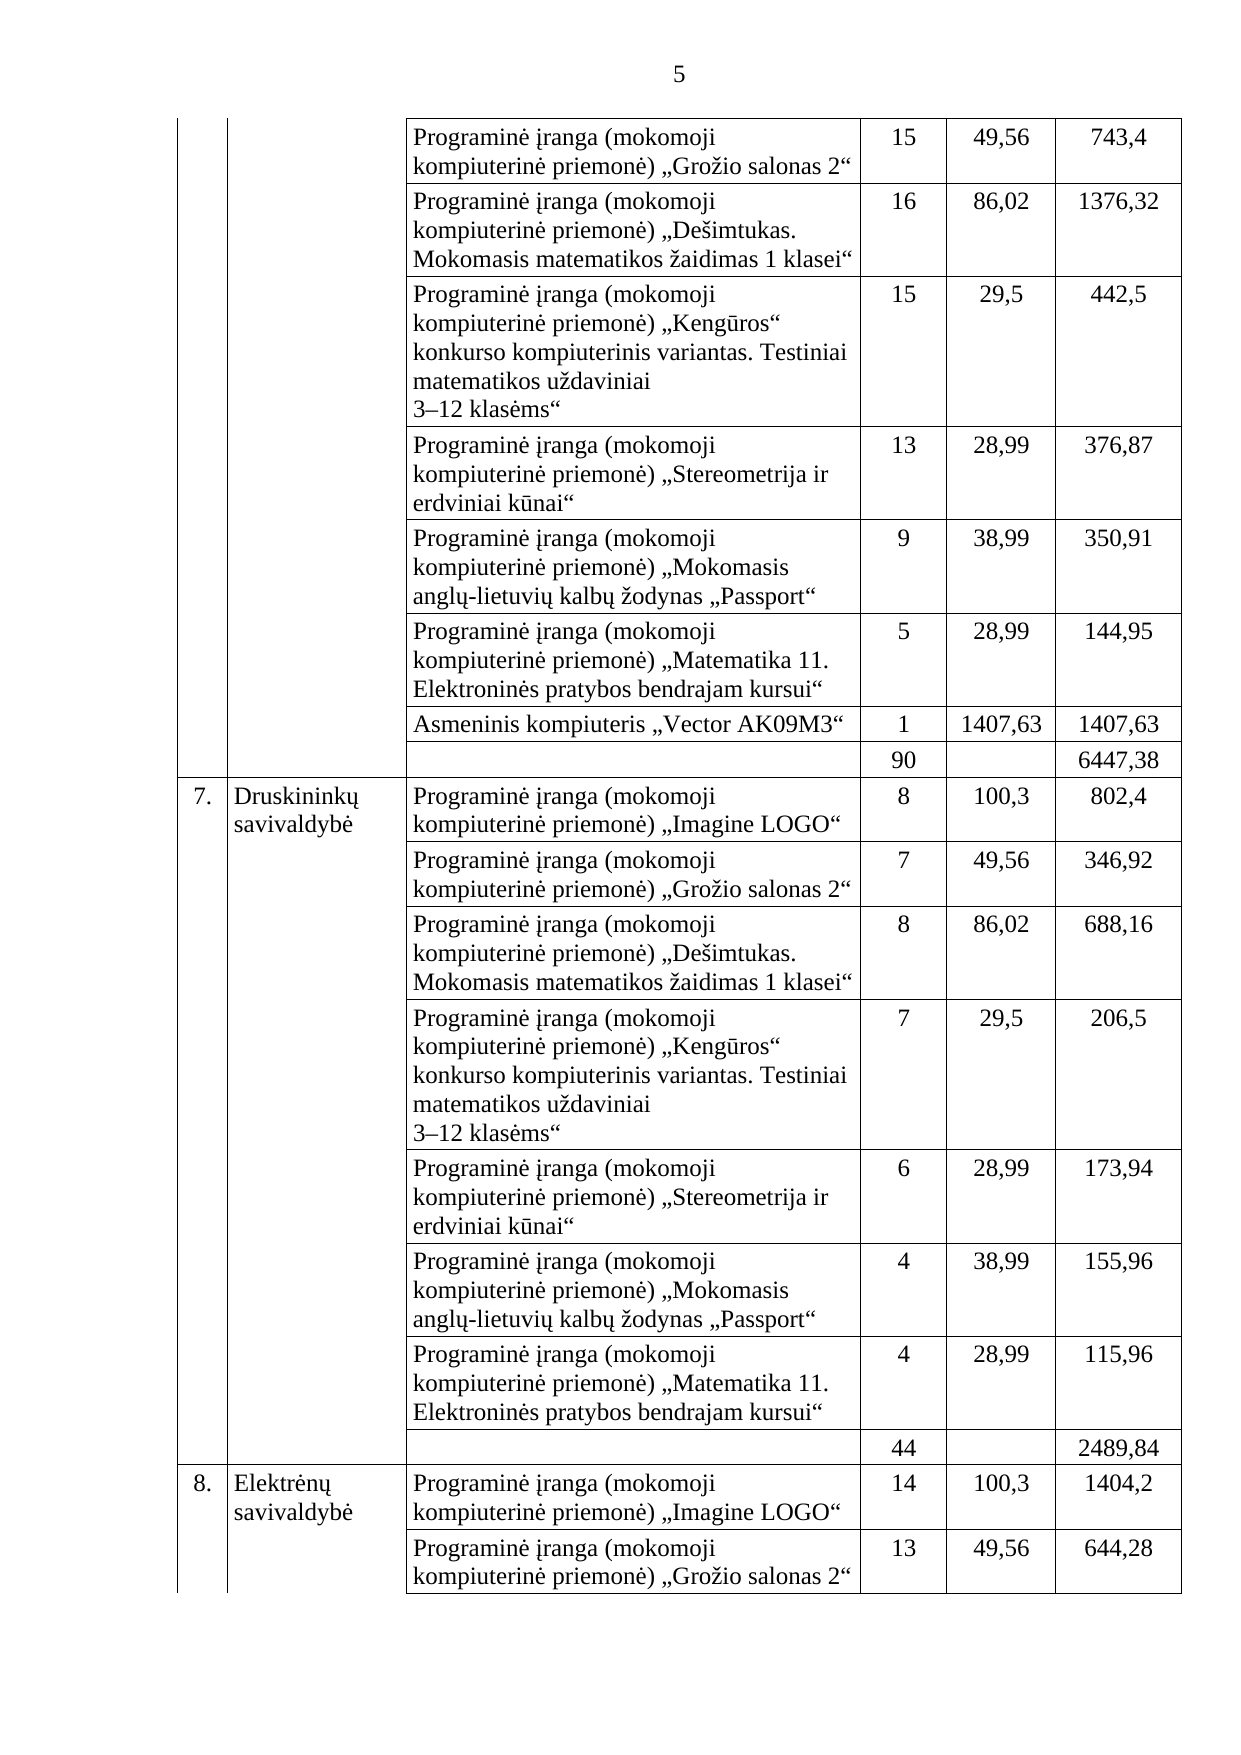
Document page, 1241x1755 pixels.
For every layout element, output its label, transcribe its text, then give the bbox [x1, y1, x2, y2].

table_cell 144,95 [1056, 614, 1181, 706]
table_cell [178, 1149, 227, 1242]
table_cell Programinė įranga (mokomoji kompiuterinė priemonė) „Grožio salonas 2“ [407, 119, 860, 182]
table_cell Programinė įranga (mokomoji kompiuterinė priemonė) „Kengūros“ konkurso kompiuterinis variantas. Testiniai matematikos uždaviniai 3–12 klasėms“ [407, 1000, 860, 1149]
table_cell Programinė įranga (mokomoji kompiuterinė priemonė) „Matematika 11. Elektroninės pratybos bendrajam kursui“ [407, 1337, 860, 1429]
table_cell 7 [861, 842, 946, 906]
table_cell [178, 426, 227, 519]
table_cell [178, 276, 227, 426]
table_cell 28,99 [947, 614, 1055, 706]
table_cell 86,02 [947, 184, 1055, 276]
table_cell Programinė įranga (mokomoji kompiuterinė priemonė) „Dešimtukas. Mokomasis matematikos žaidimas 1 klasei“ [407, 907, 860, 999]
table_cell 28,99 [947, 1337, 1055, 1429]
table_cell 100,3 [947, 1465, 1055, 1529]
table_cell [178, 1429, 227, 1464]
table_cell [228, 1243, 406, 1336]
table_cell [228, 519, 406, 612]
table_cell [178, 1529, 227, 1593]
table_cell [407, 1430, 860, 1464]
table_cell Programinė įranga (mokomoji kompiuterinė priemonė) „Stereometrija ir erdviniai kūnai“ [407, 427, 860, 519]
table_cell [178, 1336, 227, 1429]
table_cell 86,02 [947, 907, 1055, 999]
table_cell 16 [861, 184, 946, 276]
table_cell [228, 999, 406, 1149]
table_cell 1407,63 [1056, 707, 1181, 741]
table_cell [228, 613, 406, 706]
table_cell 49,56 [947, 1530, 1055, 1593]
table_cell [228, 183, 406, 276]
table_cell [178, 1243, 227, 1336]
table_cell 1 [861, 707, 946, 741]
table_cell Druskininkų savivaldybė [228, 778, 406, 841]
table_cell 13 [861, 1530, 946, 1593]
table_cell Programinė įranga (mokomoji kompiuterinė priemonė) „Mokomasis anglų-lietuvių kalbų žodynas „Passport“ [407, 1244, 860, 1336]
table_cell [178, 906, 227, 999]
table_cell 115,96 [1056, 1337, 1181, 1429]
table_cell 49,56 [947, 119, 1055, 182]
table_cell [228, 1429, 406, 1464]
table_cell 15 [861, 277, 946, 426]
table_cell 14 [861, 1465, 946, 1529]
table_cell [228, 906, 406, 999]
table_cell [407, 742, 860, 777]
table_cell [228, 741, 406, 777]
table_cell 688,16 [1056, 907, 1181, 999]
table_cell Programinė įranga (mokomoji kompiuterinė priemonė) „Imagine LOGO“ [407, 778, 860, 841]
table_cell [178, 999, 227, 1149]
table_cell [178, 183, 227, 276]
table_cell 1407,63 [947, 707, 1055, 741]
table_cell 7 [861, 1000, 946, 1149]
table_cell 28,99 [947, 1150, 1055, 1242]
table_cell 100,3 [947, 778, 1055, 841]
table_cell [228, 426, 406, 519]
table_cell 2489,84 [1056, 1430, 1181, 1464]
table_cell 802,4 [1056, 778, 1181, 841]
table_cell Programinė įranga (mokomoji kompiuterinė priemonė) „Matematika 11. Elektroninės pratybos bendrajam kursui“ [407, 614, 860, 706]
table_cell 28,99 [947, 427, 1055, 519]
table_cell Programinė įranga (mokomoji kompiuterinė priemonė) „Grožio salonas 2“ [407, 842, 860, 906]
table_cell 173,94 [1056, 1150, 1181, 1242]
table_cell 6 [861, 1150, 946, 1242]
table_cell 38,99 [947, 1244, 1055, 1336]
table_cell [228, 1149, 406, 1242]
table_cell 7. [178, 778, 227, 841]
table_cell [178, 613, 227, 706]
table_cell Programinė įranga (mokomoji kompiuterinė priemonė) „Mokomasis anglų-lietuvių kalbų žodynas „Passport“ [407, 520, 860, 612]
table_cell 90 [861, 742, 946, 777]
table_cell [228, 1529, 406, 1593]
table_cell 442,5 [1056, 277, 1181, 426]
table_cell 29,5 [947, 1000, 1055, 1149]
table_cell 15 [861, 119, 946, 182]
table_cell 5 [861, 614, 946, 706]
table_cell [228, 118, 406, 182]
table_cell 8 [861, 778, 946, 841]
table_cell 4 [861, 1244, 946, 1336]
table_cell 346,92 [1056, 842, 1181, 906]
table_cell [947, 1430, 1055, 1464]
table_cell 38,99 [947, 520, 1055, 612]
table_cell 8. [178, 1465, 227, 1529]
table_cell 9 [861, 520, 946, 612]
table_cell Elektrėnų savivaldybė [228, 1465, 406, 1529]
table_cell [178, 118, 227, 182]
table_cell 4 [861, 1337, 946, 1429]
table_cell 1404,2 [1056, 1465, 1181, 1529]
table_cell Asmeninis kompiuteris „Vector AK09M3“ [407, 707, 860, 741]
table_cell [228, 841, 406, 906]
table_cell 29,5 [947, 277, 1055, 426]
table_cell 49,56 [947, 842, 1055, 906]
table_cell [178, 741, 227, 777]
table_cell 44 [861, 1430, 946, 1464]
table_cell [178, 519, 227, 612]
table_cell Programinė įranga (mokomoji kompiuterinė priemonė) „Grožio salonas 2“ [407, 1530, 860, 1593]
table_cell 350,91 [1056, 520, 1181, 612]
table_cell Programinė įranga (mokomoji kompiuterinė priemonė) „Dešimtukas. Mokomasis matematikos žaidimas 1 klasei“ [407, 184, 860, 276]
table_cell [228, 1336, 406, 1429]
table_cell Programinė įranga (mokomoji kompiuterinė priemonė) „Imagine LOGO“ [407, 1465, 860, 1529]
table_cell 743,4 [1056, 119, 1181, 182]
table_cell 376,87 [1056, 427, 1181, 519]
table_cell 8 [861, 907, 946, 999]
table_cell [947, 742, 1055, 777]
table_cell 13 [861, 427, 946, 519]
table_cell [228, 706, 406, 741]
table_cell [228, 276, 406, 426]
table_cell Programinė įranga (mokomoji kompiuterinė priemonė) „Kengūros“ konkurso kompiuterinis variantas. Testiniai matematikos uždaviniai 3–12 klasėms“ [407, 277, 860, 426]
table_cell 6447,38 [1056, 742, 1181, 777]
table_cell 1376,32 [1056, 184, 1181, 276]
table_cell [178, 841, 227, 906]
table_cell 644,28 [1056, 1530, 1181, 1593]
table_cell Programinė įranga (mokomoji kompiuterinė priemonė) „Stereometrija ir erdviniai kūnai“ [407, 1150, 860, 1242]
table_cell [178, 706, 227, 741]
table_cell 155,96 [1056, 1244, 1181, 1336]
table_cell 206,5 [1056, 1000, 1181, 1149]
